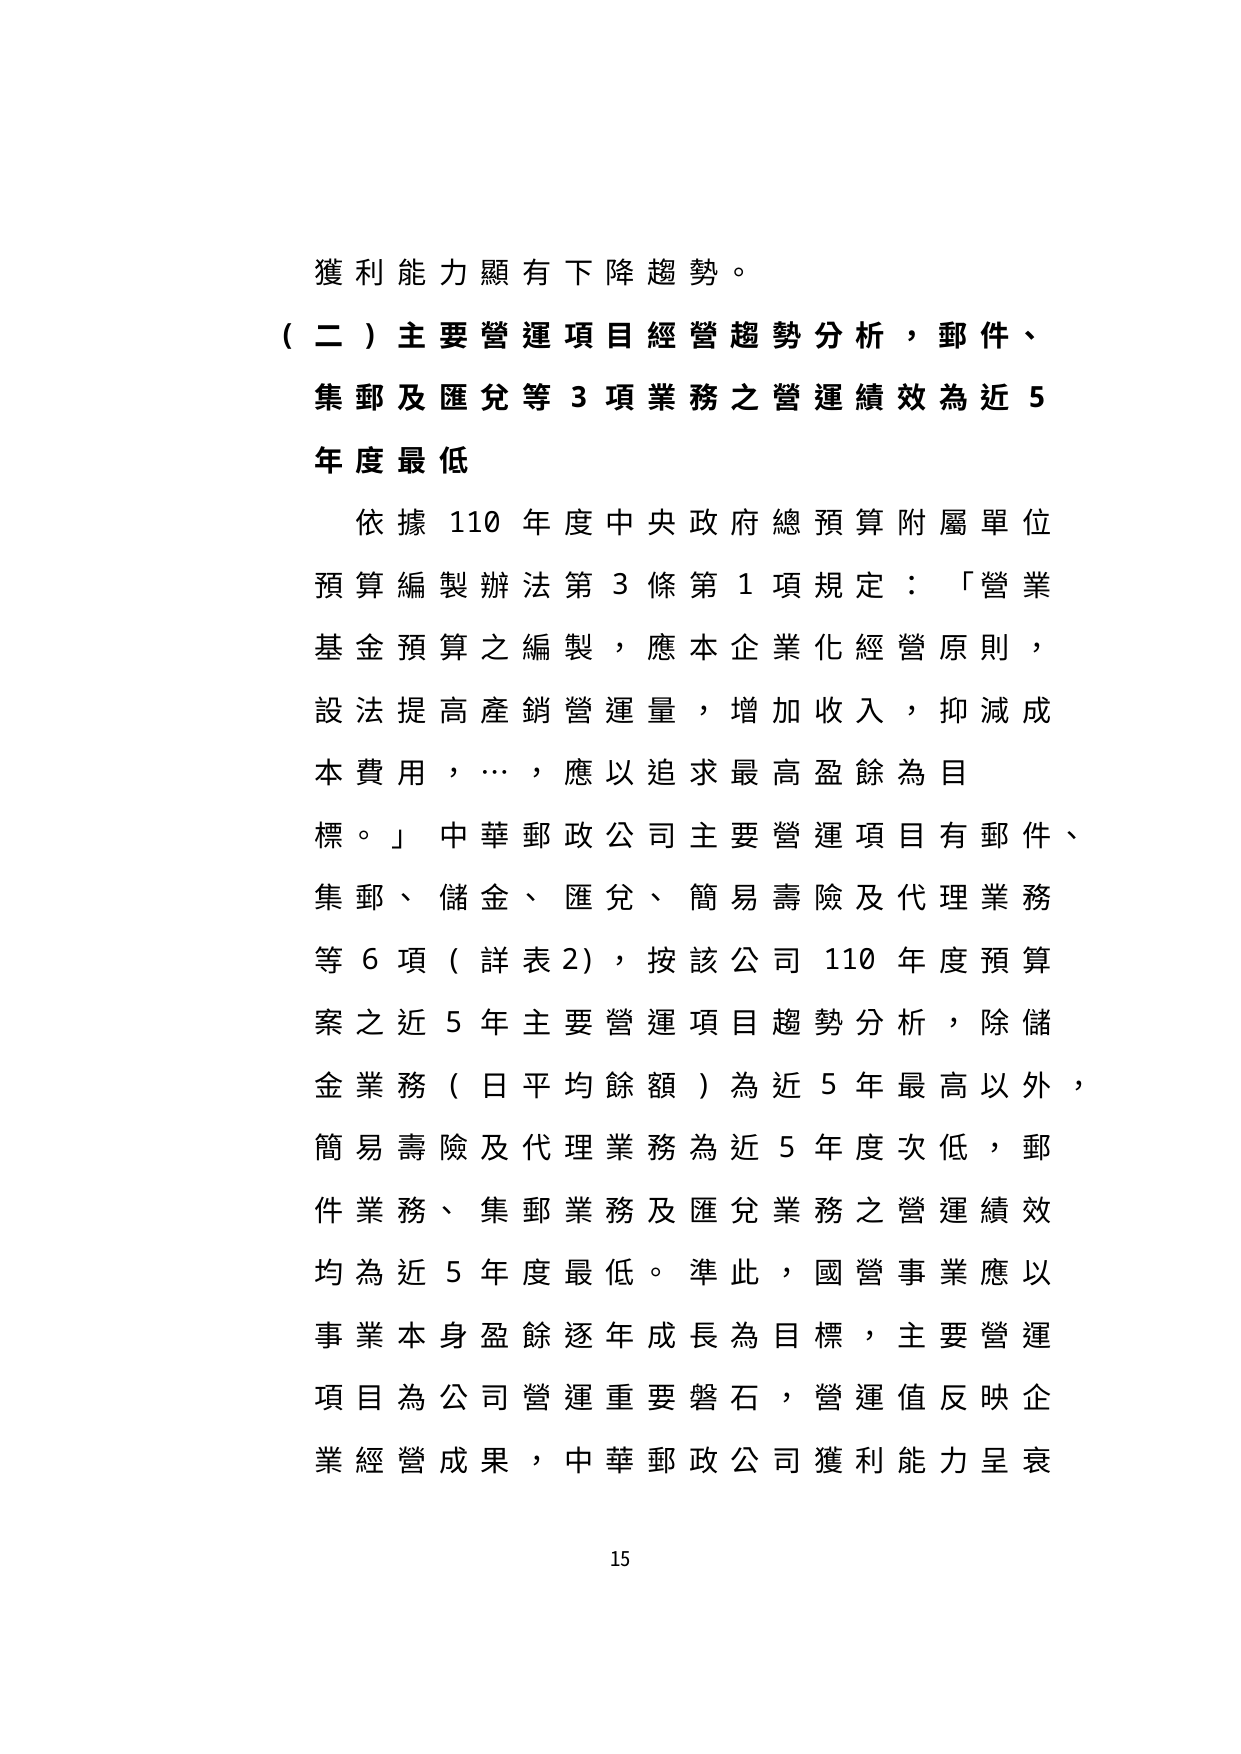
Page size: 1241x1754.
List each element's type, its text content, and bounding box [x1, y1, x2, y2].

text 中華郵政公司110年度預算案分別編列營業收入2,718億6,106萬7千元、營業淨利112億1,935萬8千元及本期淨利90億2,380萬2千元，分別為近5年度最低或次低(詳表1)，而110年度淨利率3.32%、每股盈餘1.13元、總資產報酬率0.12%及權益報酬率4.56%，均低於108年度決算數，且每股盈餘、總資產報酬率及權益報酬率分別為近5年之最低或次低，獲利能力顯有下降趨勢。 [271, 229, 1058, 292]
text (二)主要營運項目經營趨勢分析，郵件、集郵及匯兌等3項業務之營運績效為近5年度最低 [242, 292, 1058, 479]
text 依據110年度中央政府總預算附屬單位預算編製辦法第3條第1項規定：「營業基金預算之編製，應本企業化經營原則，設法提高產銷營運量，增加收入，抑減成本費用，…，應以追求最高盈餘為目標。」中華郵政公司主要營運項目有郵件、集郵、儲金、匯兌、簡易壽險及代理業務等6項(詳表2)，按該公司110年度預算案之近5年主要營運項目趨勢分析，除儲金業務(日平均餘額)為近5年最高以外，簡易壽險及代理業務為近5年度次低，郵件業務、集郵業務及匯兌業務之營運績效均為近5年度最低。準此，國營事業應以事業本身盈餘逐年成長為目標，主要營運項目為公司營運重要磐石，營運值反映企業經營成果，中華郵政公司獲利能力呈衰退，允宜研謀提升營運項目之營運情形。 [271, 479, 1058, 1479]
